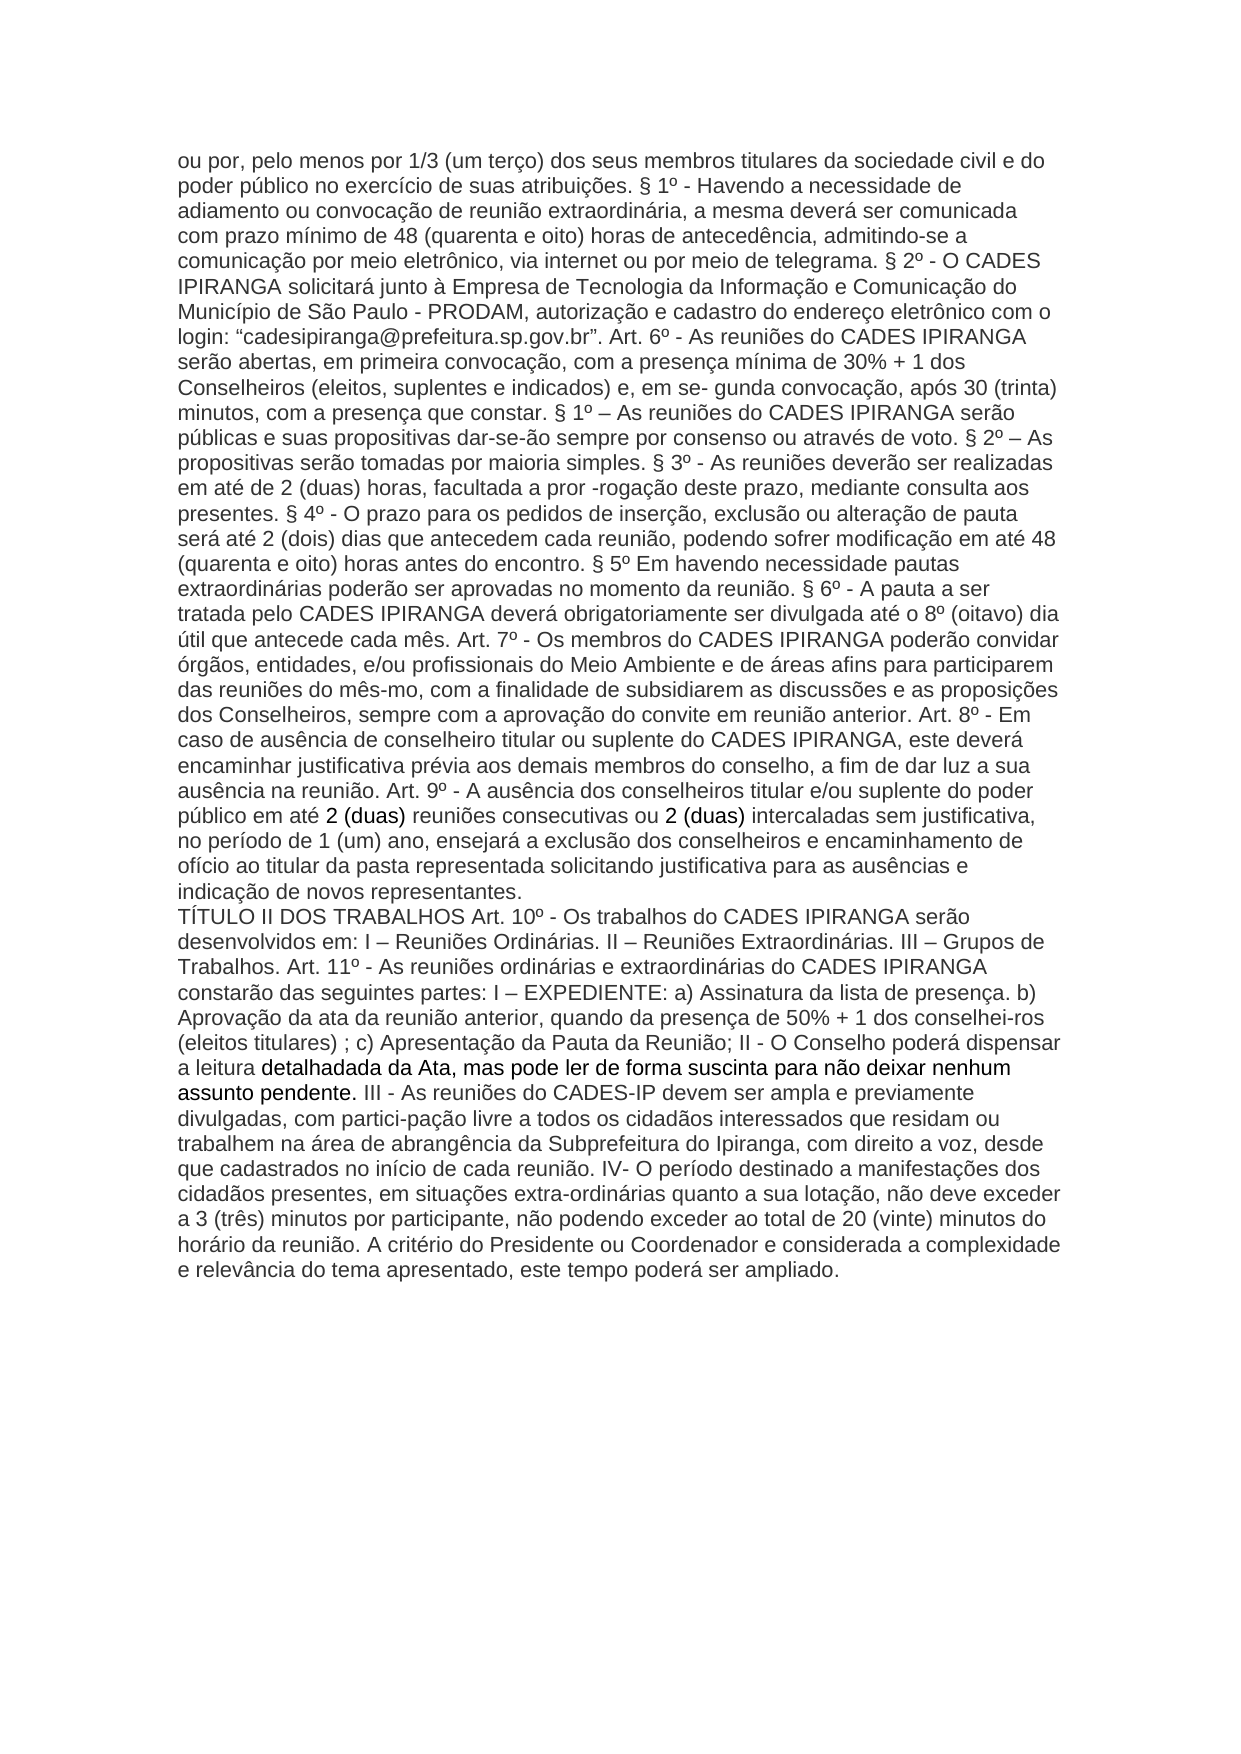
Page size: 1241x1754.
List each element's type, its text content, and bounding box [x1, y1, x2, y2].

text TÍTULO II DOS TRABALHOS Art. 10º - Os trabalhos do CADES IPIRANGA serão desenvolvidos em: I – Reuniões Ordinárias. II – Reuniões Extraordinárias. III – Grupos de Trabalhos. Art. 11º - As reuniões ordinárias e extraordinárias do CADES IPIRANGA constarão das seguintes partes: I – EXPEDIENTE: a) Assinatura da lista de presença. b) Aprovação da ata da reunião anterior, quando da presença de 50% + 1 dos conselhei-ros (eleitos titulares) ; c) Apresentação da Pauta da Reunião; II - O Conselho poderá dispensar a leitura detalhadada da Ata, mas pode ler de forma suscinta para não deixar nenhum assunto pendente. III - As reuniões do CADES-IP devem ser ampla e previamente divulgadas, com partici-pação livre a todos os cidadãos interessados que residam ou trabalhem na área de abrangência da Subprefeitura do Ipiranga, com direito a voz, desde que cadastrados no início de cada reunião. IV- O período destinado a manifestações dos cidadãos presentes, em situações extra-ordinárias quanto a sua lotação, não deve exceder a 3 (três) minutos por participante, não podendo exceder ao total de 20 (vinte) minutos do horário da reunião. A critério do Presidente ou Coordenador e considerada a complexidade e relevância do tema apresentado, este tempo poderá ser ampliado. [177, 904, 1063, 1282]
text ou por, pelo menos por 1/3 (um terço) dos seus membros titulares da sociedade civil e do poder público no exercício de suas atribuições. § 1º - Havendo a necessidade de adiamento ou convocação de reunião extraordinária, a mesma deverá ser comunicada com prazo mínimo de 48 (quarenta e oito) horas de antecedência, admitindo-se a comunicação por meio eletrônico, via internet ou por meio de telegrama. § 2º - O CADES IPIRANGA solicitará junto à Empresa de Tecnologia da Informação e Comunicação do Município de São Paulo - PRODAM, autorização e cadastro do endereço eletrônico com o login: “cadesipiranga@prefeitura.sp.gov.br”. Art. 6º - As reuniões do CADES IPIRANGA serão abertas, em primeira convocação, com a presença mínima de 30% + 1 dos Conselheiros (eleitos, suplentes e indicados) e, em se- gunda convocação, após 30 (trinta) minutos, com a presença que constar. § 1º – As reuniões do CADES IPIRANGA serão públicas e suas propositivas dar-se-ão sempre por consenso ou através de voto. § 2º – As propositivas serão tomadas por maioria simples. § 3º - As reuniões deverão ser realizadas em até de 2 (duas) horas, facultada a pror -rogação deste prazo, mediante consulta aos presentes. § 4º - O prazo para os pedidos de inserção, exclusão ou alteração de pauta será até 2 (dois) dias que antecedem cada reunião, podendo sofrer modificação em até 48 (quarenta e oito) horas antes do encontro. § 5º Em havendo necessidade pautas extraordinárias poderão ser aprovadas no momento da reunião. § 6º - A pauta a ser tratada pelo CADES IPIRANGA deverá obrigatoriamente ser divulgada até o 8º (oitavo) dia útil que antecede cada mês. Art. 7º - Os membros do CADES IPIRANGA poderão convidar órgãos, entidades, e/ou profissionais do Meio Ambiente e de áreas afins para participarem das reuniões do mês-mo, com a finalidade de subsidiarem as discussões e as proposições dos Conselheiros, sempre com a aprovação do convite em reunião anterior. Art. 8º - Em caso de ausência de conselheiro titular ou suplente do CADES IPIRANGA, este deverá encaminhar justificativa prévia aos demais membros do conselho, a fim de dar luz a sua ausência na reunião. Art. 9º - A ausência dos conselheiros titular e/ou suplente do poder público em até 2 (duas) reuniões consecutivas ou 2 (duas) intercaladas sem justificativa, no período de 1 (um) ano, ensejará a exclusão dos conselheiros e encaminhamento de ofício ao titular da pasta representada solicitando justificativa para as ausências e indicação de novos representantes. [177, 148, 1063, 904]
